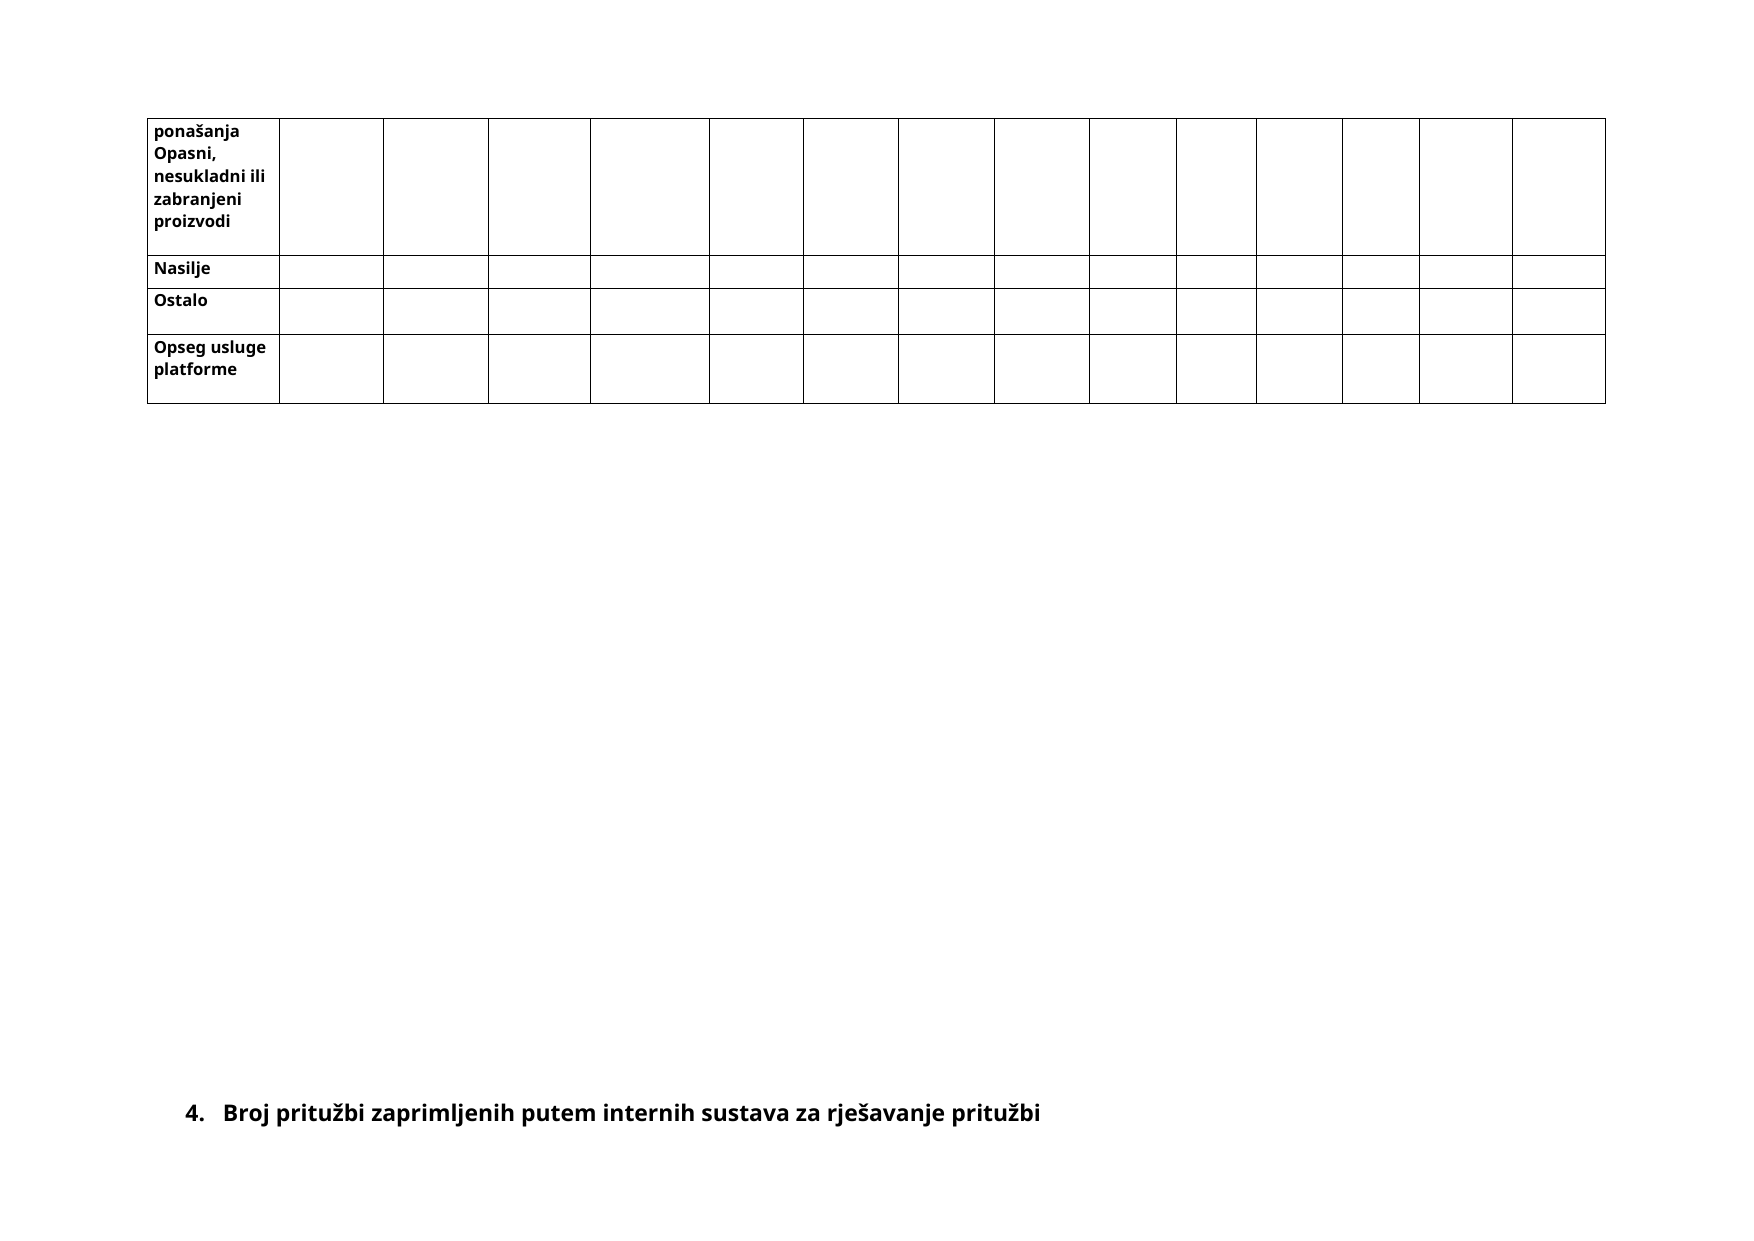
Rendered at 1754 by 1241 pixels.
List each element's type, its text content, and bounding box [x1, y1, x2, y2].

table_cell [804, 335, 898, 403]
table_cell [384, 256, 488, 288]
table_cell [1257, 335, 1342, 403]
table_cell [1177, 256, 1256, 288]
table_cell [710, 256, 803, 288]
table_cell [1420, 289, 1512, 334]
table_cell [1343, 256, 1419, 288]
table_cell [1090, 119, 1176, 255]
table_cell [489, 119, 590, 255]
table_cell [899, 335, 994, 403]
table_cell [710, 289, 803, 334]
table_cell [1257, 256, 1342, 288]
table_cell [384, 289, 488, 334]
table_cell [1343, 335, 1419, 403]
table_cell [1177, 335, 1256, 403]
table_cell [1513, 289, 1605, 334]
table_cell [995, 256, 1089, 288]
table_cell [280, 335, 383, 403]
table_cell [899, 256, 994, 288]
table_cell [899, 119, 994, 255]
table_cell Opseg usluge platforme [148, 335, 279, 403]
table_cell [1420, 335, 1512, 403]
table_cell [1177, 119, 1256, 255]
table_cell [1090, 289, 1176, 334]
table_cell [591, 119, 709, 255]
table_cell [710, 119, 803, 255]
table_cell [1420, 119, 1512, 255]
table_cell [1090, 256, 1176, 288]
table_cell [591, 335, 709, 403]
table_cell [280, 119, 383, 255]
table_cell [384, 335, 488, 403]
table_cell [899, 289, 994, 334]
table_cell [1343, 289, 1419, 334]
table_cell [804, 289, 898, 334]
list Broj pritužbi zaprimljenih putem internih sustava za rješavanje pritužbi [185, 1097, 1606, 1128]
table_cell [591, 256, 709, 288]
table_cell [591, 289, 709, 334]
table_cell [280, 256, 383, 288]
table_cell [995, 289, 1089, 334]
table_cell [995, 335, 1089, 403]
table_cell [1090, 335, 1176, 403]
table_cell [710, 335, 803, 403]
table_cell [1257, 119, 1342, 255]
table_cell ponašanja Opasni, nesukladni ili zabranjeni proizvodi [148, 119, 279, 255]
table_cell Ostalo [148, 289, 279, 334]
table_cell [489, 256, 590, 288]
table_cell [804, 119, 898, 255]
table_cell [384, 119, 488, 255]
table_cell [489, 335, 590, 403]
table_cell Nasilje [148, 256, 279, 288]
table_cell [1513, 256, 1605, 288]
table_cell [1343, 119, 1419, 255]
table_cell [1513, 335, 1605, 403]
table_cell [1177, 289, 1256, 334]
table_cell [804, 256, 898, 288]
table_cell [280, 289, 383, 334]
table_cell [995, 119, 1089, 255]
table_cell [489, 289, 590, 334]
table_cell [1513, 119, 1605, 255]
table_cell [1257, 289, 1342, 334]
table_cell [1420, 256, 1512, 288]
